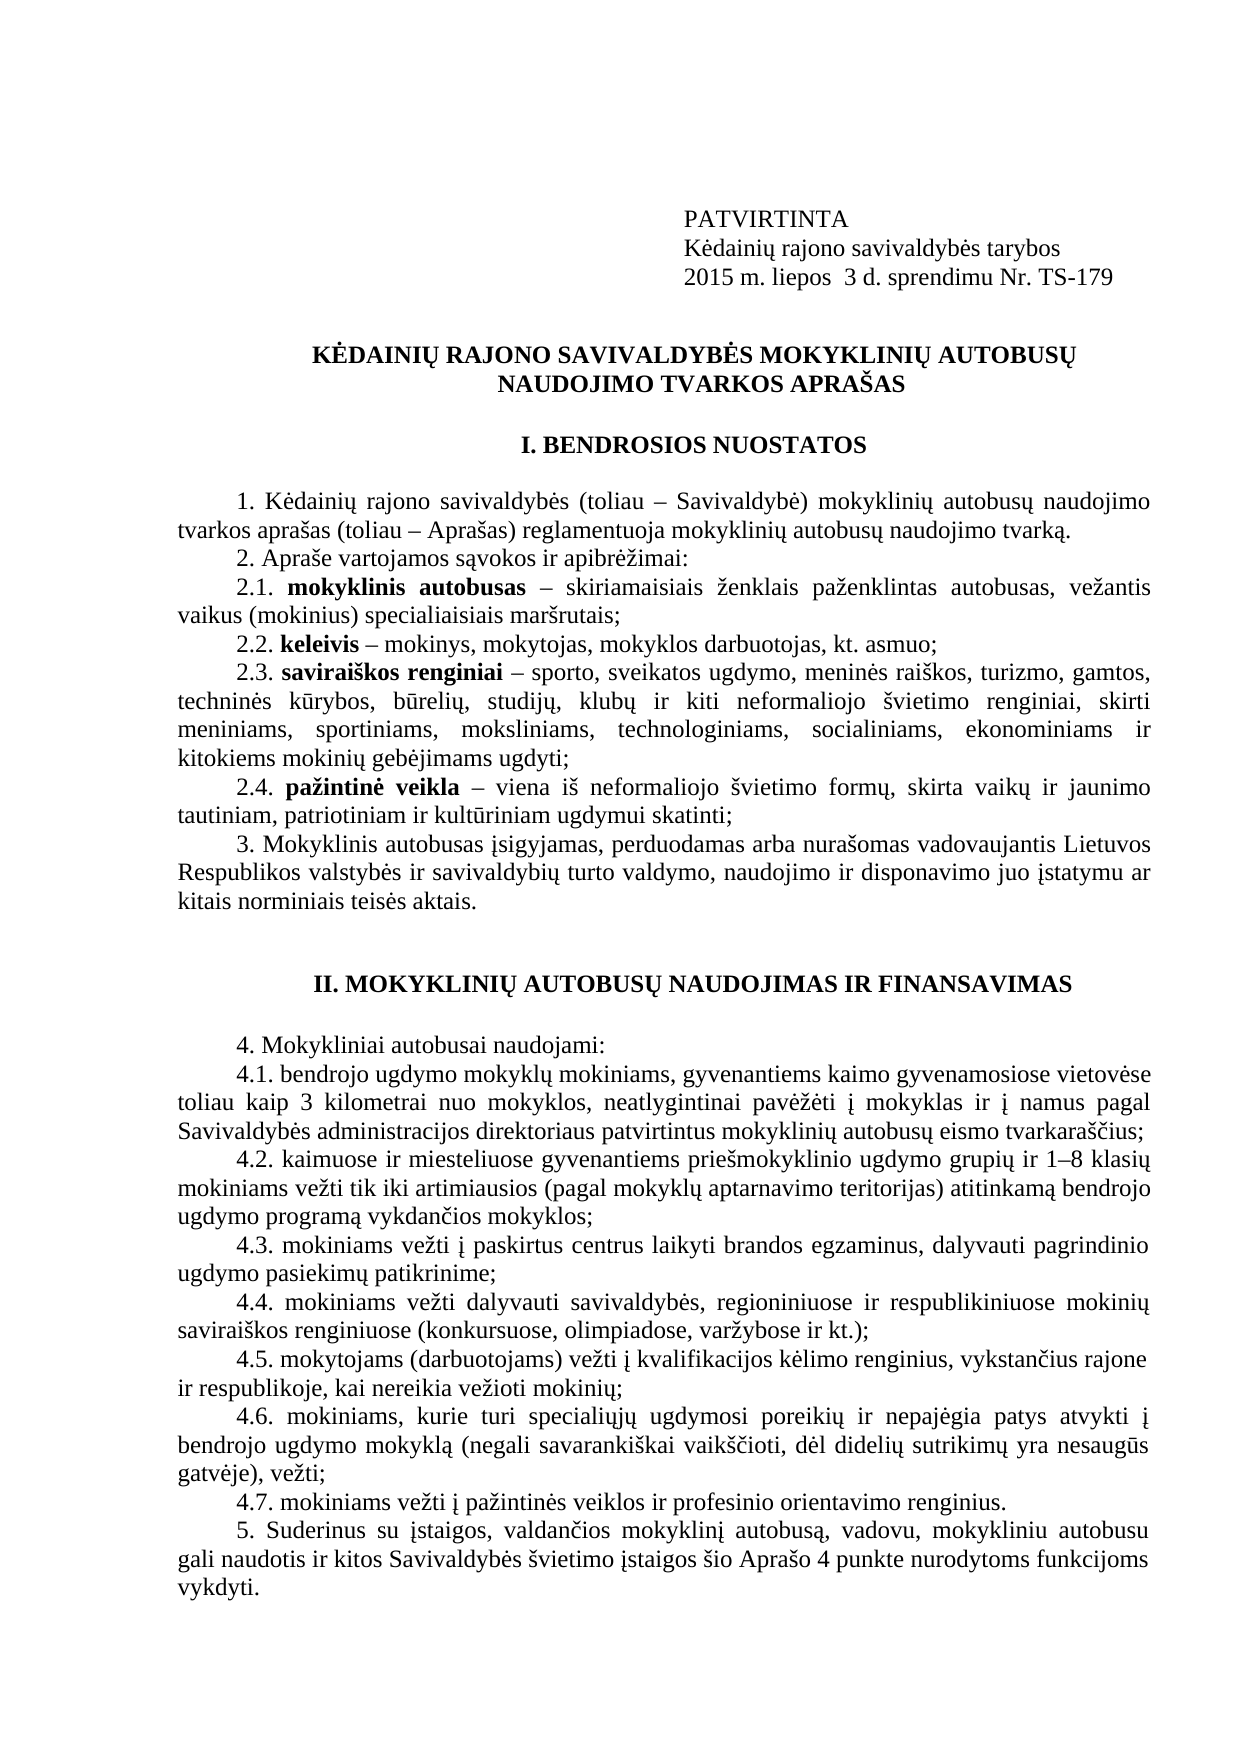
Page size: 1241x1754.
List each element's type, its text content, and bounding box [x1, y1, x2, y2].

text 4.4. mokiniams vežti dalyvauti savivaldybės, regioniniuose ir respublikiniuose mokinių saviraiškos renginiuose (konkursuose, olimpiadose, varžybose ir kt.); [177, 1288, 1150, 1345]
text 2.1. mokyklinis autobusas – skiriamaisiais ženklais paženklintas autobusas, vežantis vaikus (mokinius) specialiaisiais maršrutais; [177, 572, 1152, 629]
text PATVIRTINTA [548, 204, 1152, 233]
text 4. Mokykliniai autobusai naudojami: [177, 1031, 1152, 1059]
text 4.1. bendrojo ugdymo mokyklų mokiniams, gyvenantiems kaimo gyvenamosiose vietovėse toliau kaip 3 kilometrai nuo mokyklos, neatlygintinai pavėžėti į mokyklas ir į namus pagal Savivaldybės administracijos direktoriaus patvirtintus mokyklinių autobusų eismo tvarkaraščius; [177, 1059, 1152, 1145]
text 2.3. saviraiškos renginiai – sporto, sveikatos ugdymo, meninės raiškos, turizmo, gamtos, techninės kūrybos, būrelių, studijų, klubų ir kiti neformaliojo švietimo renginiai, skirti meniniams, sportiniams, moksliniams, technologiniams, socialiniams, ekonominiams ir kitokiems mokinių gebėjimams ugdyti; [177, 658, 1152, 772]
text 4.6. mokiniams, kurie turi specialiųjų ugdymosi poreikių ir nepajėgia patys atvykti į bendrojo ugdymo mokyklą (negali savarankiškai vaikščioti, dėl didelių sutrikimų yra nesaugūs gatvėje), vežti; [177, 1402, 1149, 1487]
text 1. Kėdainių rajono savivaldybės (toliau – Savivaldybė) mokyklinių autobusų naudojimo tvarkos aprašas (toliau – Aprašas) reglamentuoja mokyklinių autobusų naudojimo tvarką. [177, 487, 1152, 544]
text 2.2. keleivis – mokinys, mokytojas, mokyklos darbuotojas, kt. asmuo; [177, 629, 1152, 658]
text I. BENDROSIOS NUOSTATOS [177, 408, 1152, 465]
text II. MOKYKLINIŲ AUTOBUSŲ NAUDOJIMAS IR FINANSAVIMAS [177, 969, 1149, 997]
text 2. Apraše vartojamos sąvokos ir apibrėžimai: [177, 544, 1152, 572]
text 3. Mokyklinis autobusas įsigyjamas, perduodamas arba nurašomas vadovaujantis Lietuvos Respublikos valstybės ir savivaldybių turto valdymo, naudojimo ir disponavimo juo įstatymu ar kitais norminiais teisės aktais. [177, 829, 1152, 915]
text 4.2. kaimuose ir miesteliuose gyvenantiems priešmokyklinio ugdymo grupių ir 1–8 klasių mokiniams vežti tik iki artimiausios (pagal mokyklų aptarnavimo teritorijas) atitinkamą bendrojo ugdymo programą vykdančios mokyklos; [177, 1145, 1152, 1231]
text 4.5. mokytojams (darbuotojams) vežti į kvalifikacijos kėlimo renginius, vykstančius rajone ir respublikoje, kai nereikia vežioti mokinių; [177, 1345, 1152, 1402]
text 5. Suderinus su įstaigos, valdančios mokyklinį autobusą, vadovu, mokykliniu autobusu gali naudotis ir kitos Savivaldybės švietimo įstaigos šio Aprašo 4 punkte nurodytoms funkcijoms vykdyti. [177, 1516, 1149, 1602]
text Kėdainių rajono savivaldybės tarybos [177, 233, 1152, 262]
text 4.3. mokiniams vežti į paskirtus centrus laikyti brandos egzaminus, dalyvauti pagrindinio ugdymo pasiekimų patikrinime; [177, 1231, 1150, 1288]
text KĖDAINIŲ RAJONO SAVIVALDYBĖS MOKYKLINIŲ AUTOBUSŲ NAUDOJIMO TVARKOS APRAŠAS [312, 341, 1152, 398]
text 2015 m. liepos 3 d. sprendimu Nr. TS-179 [177, 262, 1152, 291]
text 4.7. mokiniams vežti į pažintinės veiklos ir profesinio orientavimo renginius. [177, 1487, 1149, 1516]
text 2.4. pažintinė veikla – viena iš neformaliojo švietimo formų, skirta vaikų ir jaunimo tautiniam, patriotiniam ir kultūriniam ugdymui skatinti; [177, 772, 1152, 829]
